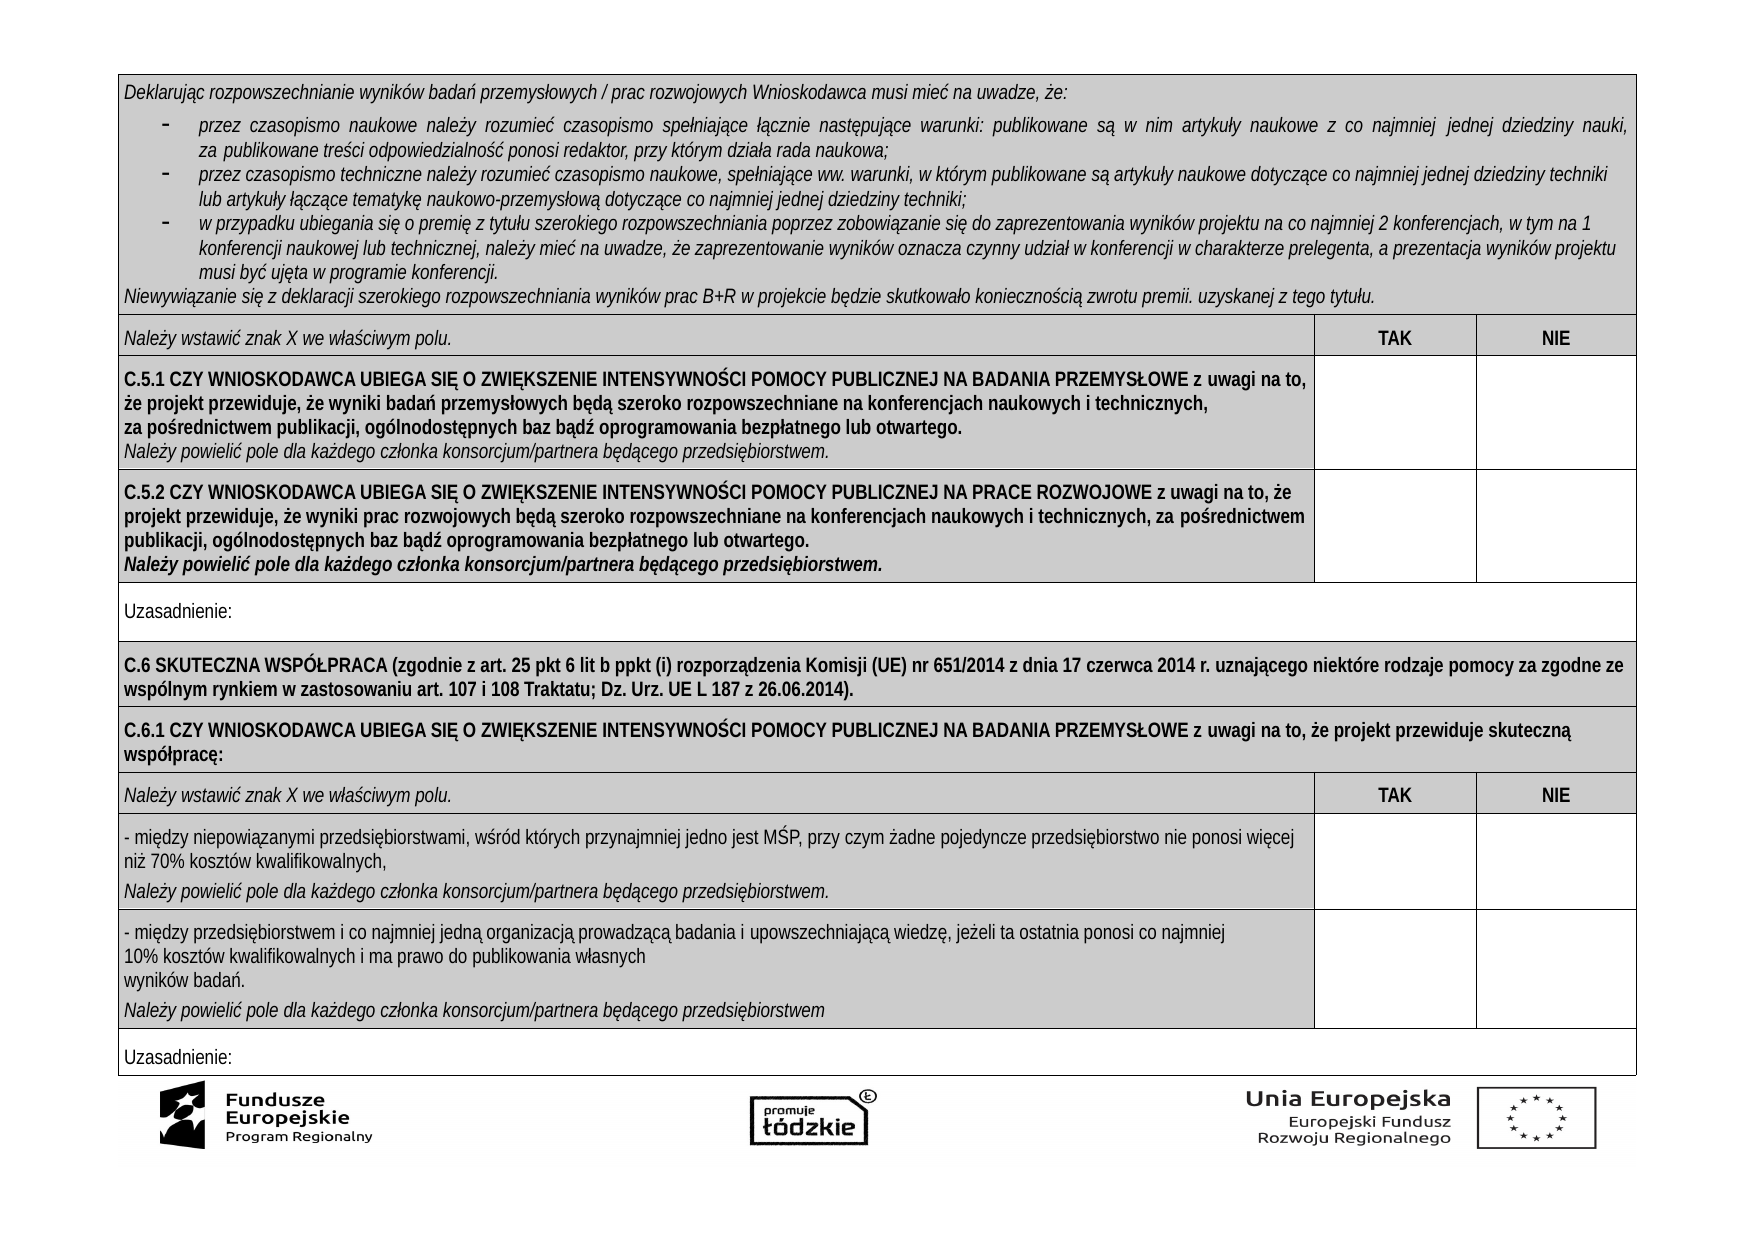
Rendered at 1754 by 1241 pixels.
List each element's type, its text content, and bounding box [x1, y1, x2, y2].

table_cell [1315, 470, 1476, 582]
table_cell [1477, 470, 1636, 582]
table_cell NIE [1477, 315, 1636, 355]
table_cell [1477, 910, 1636, 1028]
table_cell C.5.1 CZY WNIOSKODAWCA UBIEGA SIĘ O ZWIĘKSZENIE INTENSYWNOŚCI POMOCY PUBLICZNEJ NA BADANIA PRZEMYSŁOWE z uwagi na to, że projekt przewiduje, że wyniki badań przemysłowych będą szeroko rozpowszechniane na konferencjach naukowych i technicznych, za pośrednictwem publikacji, ogólnodostępnych baz bądź oprogramowania bezpłatnego lub otwartego. Należy powielić pole dla każdego członka konsorcjum/partnera będącego przedsiębiorstwem. [119, 356, 1314, 468]
picture [118, 1080, 1636, 1167]
table_cell [1315, 356, 1476, 468]
table_cell C.5.2 CZY WNIOSKODAWCA UBIEGA SIĘ O ZWIĘKSZENIE INTENSYWNOŚCI POMOCY PUBLICZNEJ NA PRACE ROZWOJOWE z uwagi na to, że projekt przewiduje, że wyniki prac rozwojowych będą szeroko rozpowszechniane na konferencjach naukowych i technicznych, za pośrednictwem publikacji, ogólnodostępnych baz bądź oprogramowania bezpłatnego lub otwartego. Należy powielić pole dla każdego członka konsorcjum/partnera będącego przedsiębiorstwem. [119, 470, 1314, 582]
table_cell [1315, 814, 1476, 908]
table_cell - między przedsiębiorstwem i co najmniej jedną organizacją prowadzącą badania i upowszechniającą wiedzę, jeżeli ta ostatnia ponosi co najmniej 10% kosztów kwalifikowalnych i ma prawo do publikowania własnych wyników badań. Należy powielić pole dla każdego członka konsorcjum/partnera będącego przedsiębiorstwem [119, 910, 1314, 1028]
table_cell C.6.1 CZY WNIOSKODAWCA UBIEGA SIĘ O ZWIĘKSZENIE INTENSYWNOŚCI POMOCY PUBLICZNEJ NA BADANIA PRZEMYSŁOWE z uwagi na to, że projekt przewiduje skuteczną współpracę: [119, 707, 1636, 772]
table_cell C.6 SKUTECZNA WSPÓŁPRACA (zgodnie z art. 25 pkt 6 lit b ppkt (i) rozporządzenia Komisji (UE) nr 651/2014 z dnia 17 czerwca 2014 r. uznającego niektóre rodzaje pomocy za zgodne ze wspólnym rynkiem w zastosowaniu art. 107 i 108 Traktatu; Dz. Urz. UE L 187 z 26.06.2014). [119, 642, 1636, 706]
table_cell Uzasadnienie: [119, 1029, 1636, 1075]
table_cell NIE [1477, 773, 1636, 813]
table_cell Należy wstawić znak X we właściwym polu. [119, 773, 1314, 813]
table_cell Należy wstawić znak X we właściwym polu. [119, 315, 1314, 355]
table_cell Uzasadnienie: [119, 583, 1636, 641]
table_cell - między niepowiązanymi przedsiębiorstwami, wśród których przynajmniej jedno jest MŚP, przy czym żadne pojedyncze przedsiębiorstwo nie ponosi więcej niż 70% kosztów kwalifikowalnych, Należy powielić pole dla każdego członka konsorcjum/partnera będącego przedsiębiorstwem. [119, 814, 1314, 908]
table_cell [1315, 910, 1476, 1028]
table_cell TAK [1315, 315, 1476, 355]
table_cell [1477, 356, 1636, 468]
table_cell TAK [1315, 773, 1476, 813]
table_cell [1477, 814, 1636, 908]
table_cell Deklarując rozpowszechnianie wyników badań przemysłowych / prac rozwojowych Wnioskodawca musi mieć na uwadze, że: przez czasopismo naukowe należy rozumieć czasopismo spełniające łącznie następujące warunki: publikowane są w nim artykuły naukowe z co najmniej jednej dziedziny nauki, za publikowane treści odpowiedzialność ponosi redaktor, przy którym działa rada naukowa; przez czasopismo techniczne należy rozumieć czasopismo naukowe, spełniające ww. warunki, w którym publikowane są artykuły naukowe dotyczące co najmniej jednej dziedziny techniki lub artykuły łączące tematykę naukowo-przemysłową dotyczące co najmniej jednej dziedziny techniki; w przypadku ubiegania się o premię z tytułu szerokiego rozpowszechniania poprzez zobowiązanie się do zaprezentowania wyników projektu na co najmniej 2 konferencjach, w tym na 1 konferencji naukowej lub technicznej, należy mieć na uwadze, że zaprezentowanie wyników oznacza czynny udział w konferencji w charakterze prelegenta, a prezentacja wyników projektu musi być ujęta w programie konferencji. Niewywiązanie się z deklaracji szerokiego rozpowszechniania wyników prac B+R w projekcie będzie skutkowało koniecznością zwrotu premii. uzyskanej z tego tytułu. [119, 75, 1636, 314]
